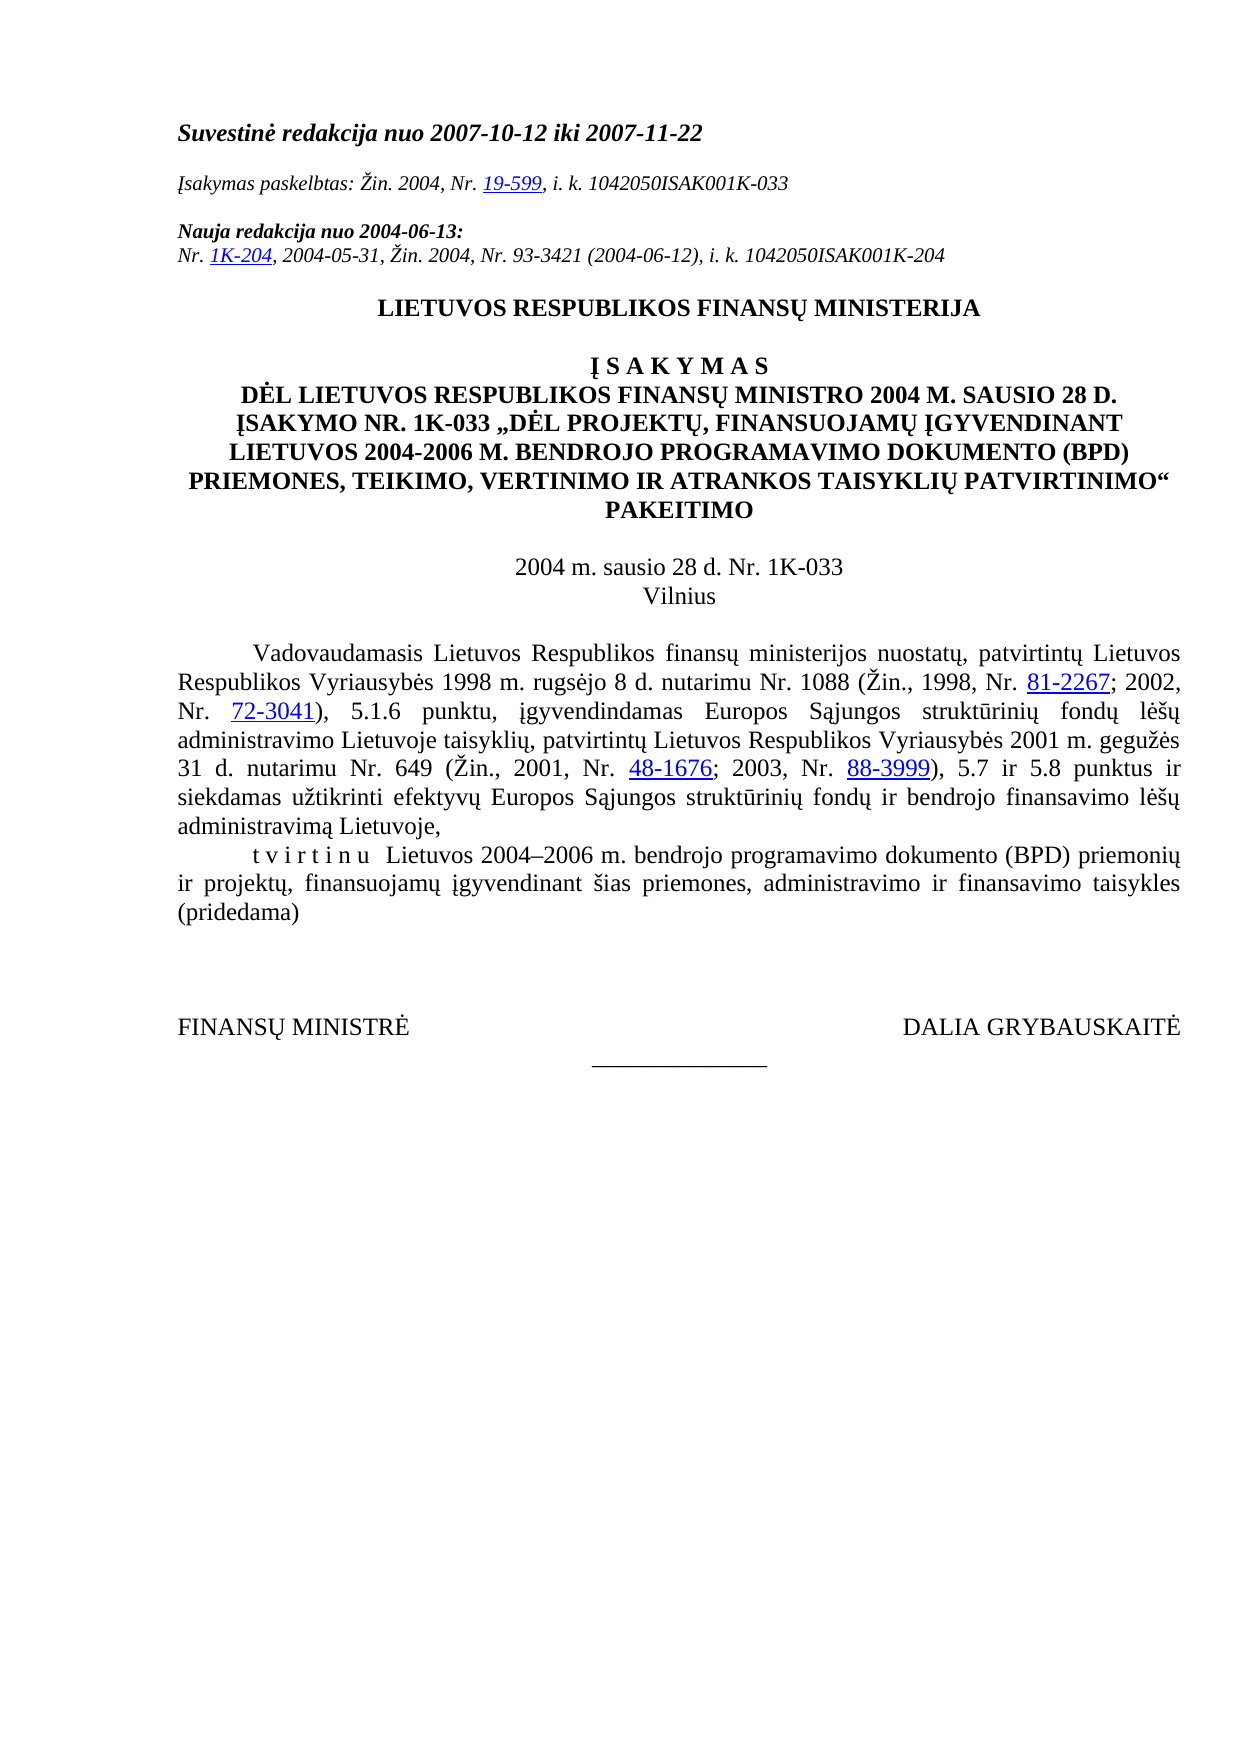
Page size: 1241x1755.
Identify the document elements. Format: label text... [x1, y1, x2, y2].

text Įsakymas paskelbtas: Žin. 2004, Nr. 19-599, i. k. 1042050ISAK001K-033 [177, 171, 1181, 195]
text ______________ [177, 1041, 1181, 1070]
text 2004 m. sausio 28 d. Nr. 1K-033 [177, 552, 1181, 581]
text Nr. 1K-204, 2004-05-31, Žin. 2004, Nr. 93-3421 (2004-06-12), i. k. 1042050ISAK001K-204 [177, 243, 1181, 267]
text Vadovaudamasis Lietuvos Respublikos finansų ministerijos nuostatų, patvirtintų Lietuvos Respublikos Vyriausybės 1998 m. rugsėjo 8 d. nutarimu Nr. 1088 (Žin., 1998, Nr. 81-2267; 2002, Nr. 72-3041), 5.1.6 punktu, įgyvendindamas Europos Sąjungos struktūrinių fondų lėšų administravimo Lietuvoje taisyklių, patvirtintų Lietuvos Respublikos Vyriausybės 2001 m. gegužės 31 d. nutarimu Nr. 649 (Žin., 2001, Nr. 48-1676; 2003, Nr. 88-3999), 5.7 ir 5.8 punktus ir siekdamas užtikrinti efektyvų Europos Sąjungos struktūrinių fondų ir bendrojo finansavimo lėšų administravimą Lietuvoje, [177, 638, 1181, 840]
text Nauja redakcija nuo 2004-06-13: [177, 219, 1181, 243]
text LIETUVOS RESPUBLIKOS FINANSŲ MINISTERIJA [177, 293, 1181, 322]
text FINANSŲ MINISTRĖ DALIA GRYBAUSKAITĖ [177, 1012, 1181, 1041]
text Į S A K Y M A S [177, 351, 1181, 380]
text DĖL LIETUVOS RESPUBLIKOS FINANSŲ MINISTRO 2004 M. SAUSIO 28 D. ĮSAKYMO NR. 1K-033 „DĖL PROJEKTŲ, FINANSUOJAMŲ ĮGYVENDINANT LIETUVOS 2004-2006 M. BENDROJO PROGRAMAVIMO DOKUMENTO (BPD) PRIEMONES, TEIKIMO, VERTINIMO IR ATRANKOS TAISYKLIŲ PATVIRTINIMO“ PAKEITIMO [177, 380, 1181, 523]
text Vilnius [177, 581, 1181, 610]
text Suvestinė redakcija nuo 2007-10-12 iki 2007-11-22 [177, 118, 1181, 147]
text tvirtinu Lietuvos 2004–2006 m. bendrojo programavimo dokumento (BPD) priemonių ir projektų, finansuojamų įgyvendinant šias priemones, administravimo ir finansavimo taisykles (pridedama) [177, 840, 1181, 926]
